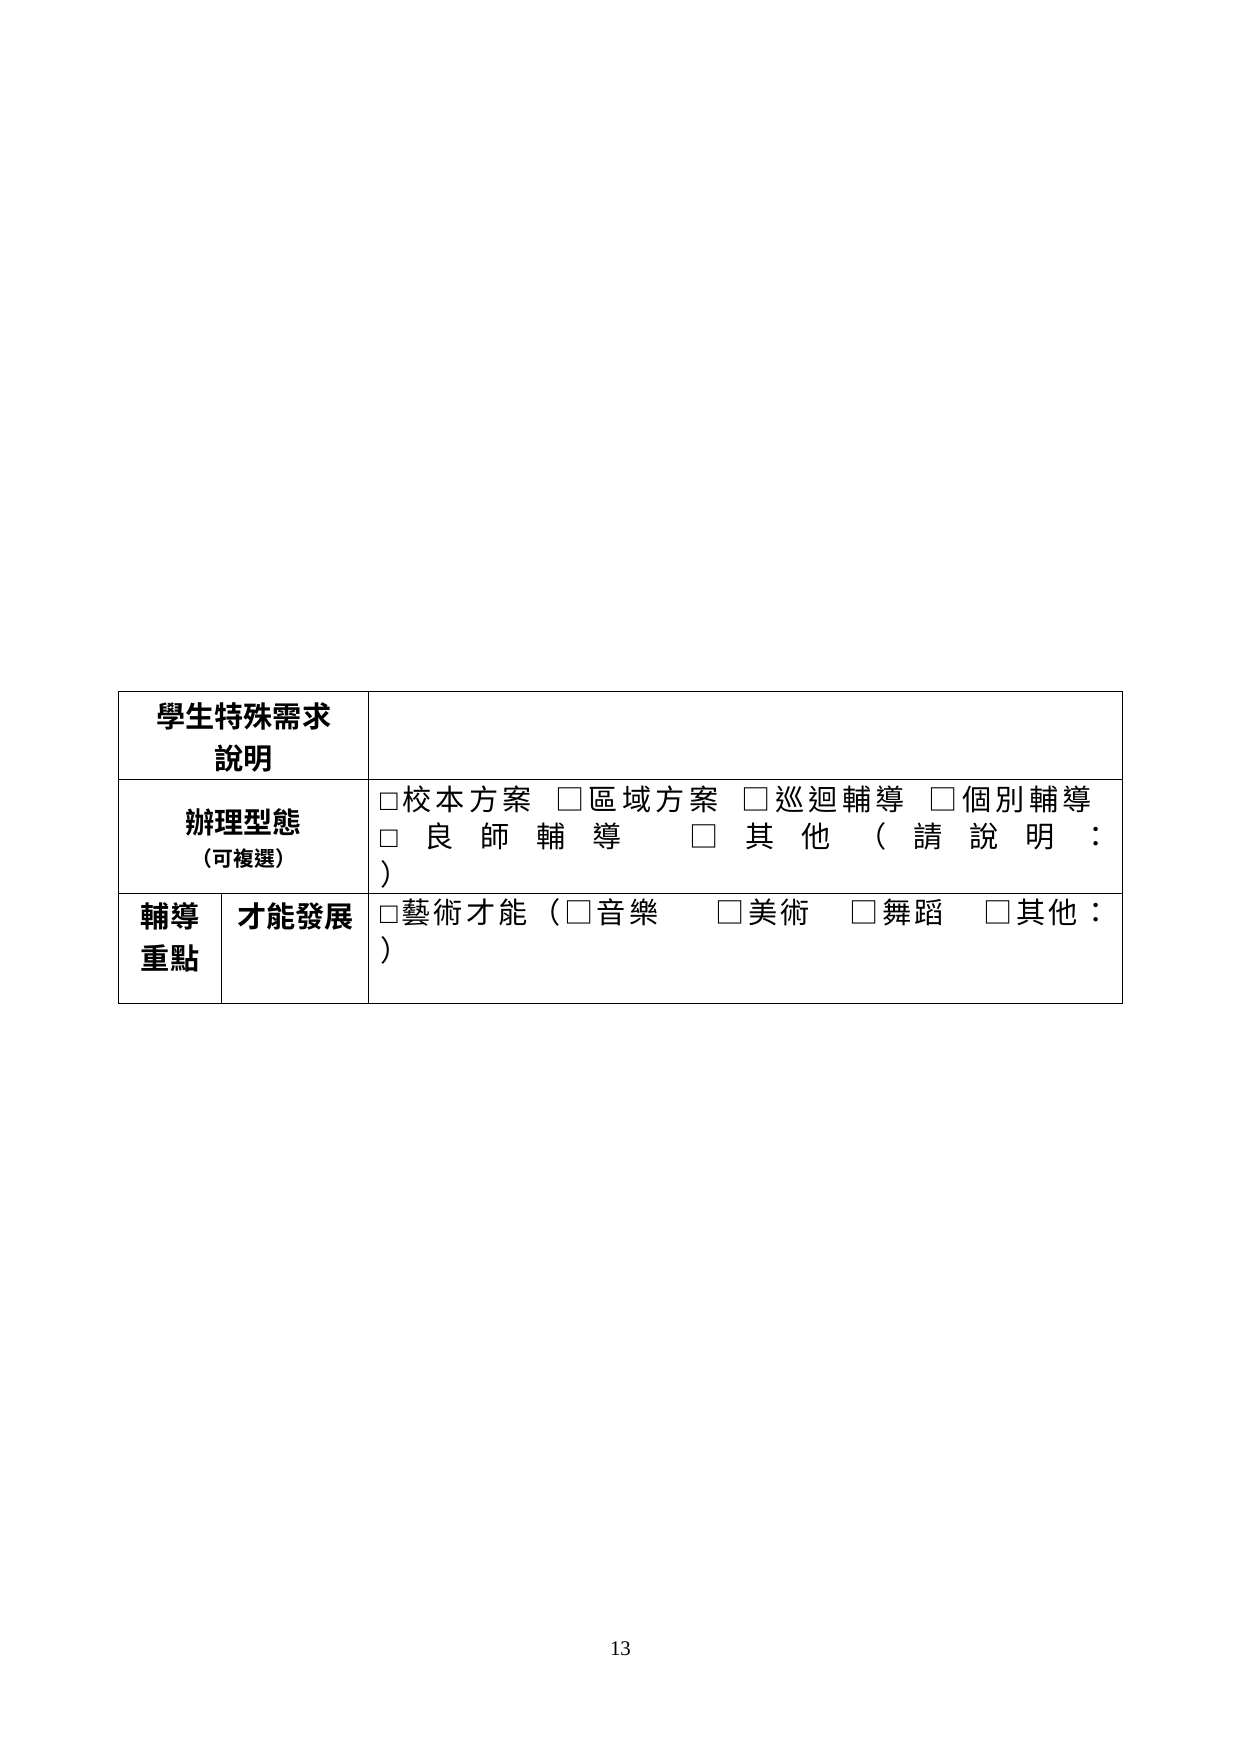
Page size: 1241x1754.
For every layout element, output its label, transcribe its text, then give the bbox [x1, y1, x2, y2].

table_cell 辦理型態 （可複選） [119, 780, 368, 893]
table_cell □藝術才能（□音樂 □美術 □舞蹈 □其他： ） [369, 894, 1122, 1003]
table_cell [369, 692, 1122, 779]
table_cell 才能發展 [222, 894, 368, 1003]
table_cell □校本方案 □區域方案 □巡迴輔導 □個別輔導 □良師輔導 □其他（請說明： ） [369, 780, 1122, 893]
table_cell 輔導重點 [119, 894, 221, 1003]
table_cell 學生特殊需求 說明 [119, 692, 368, 779]
